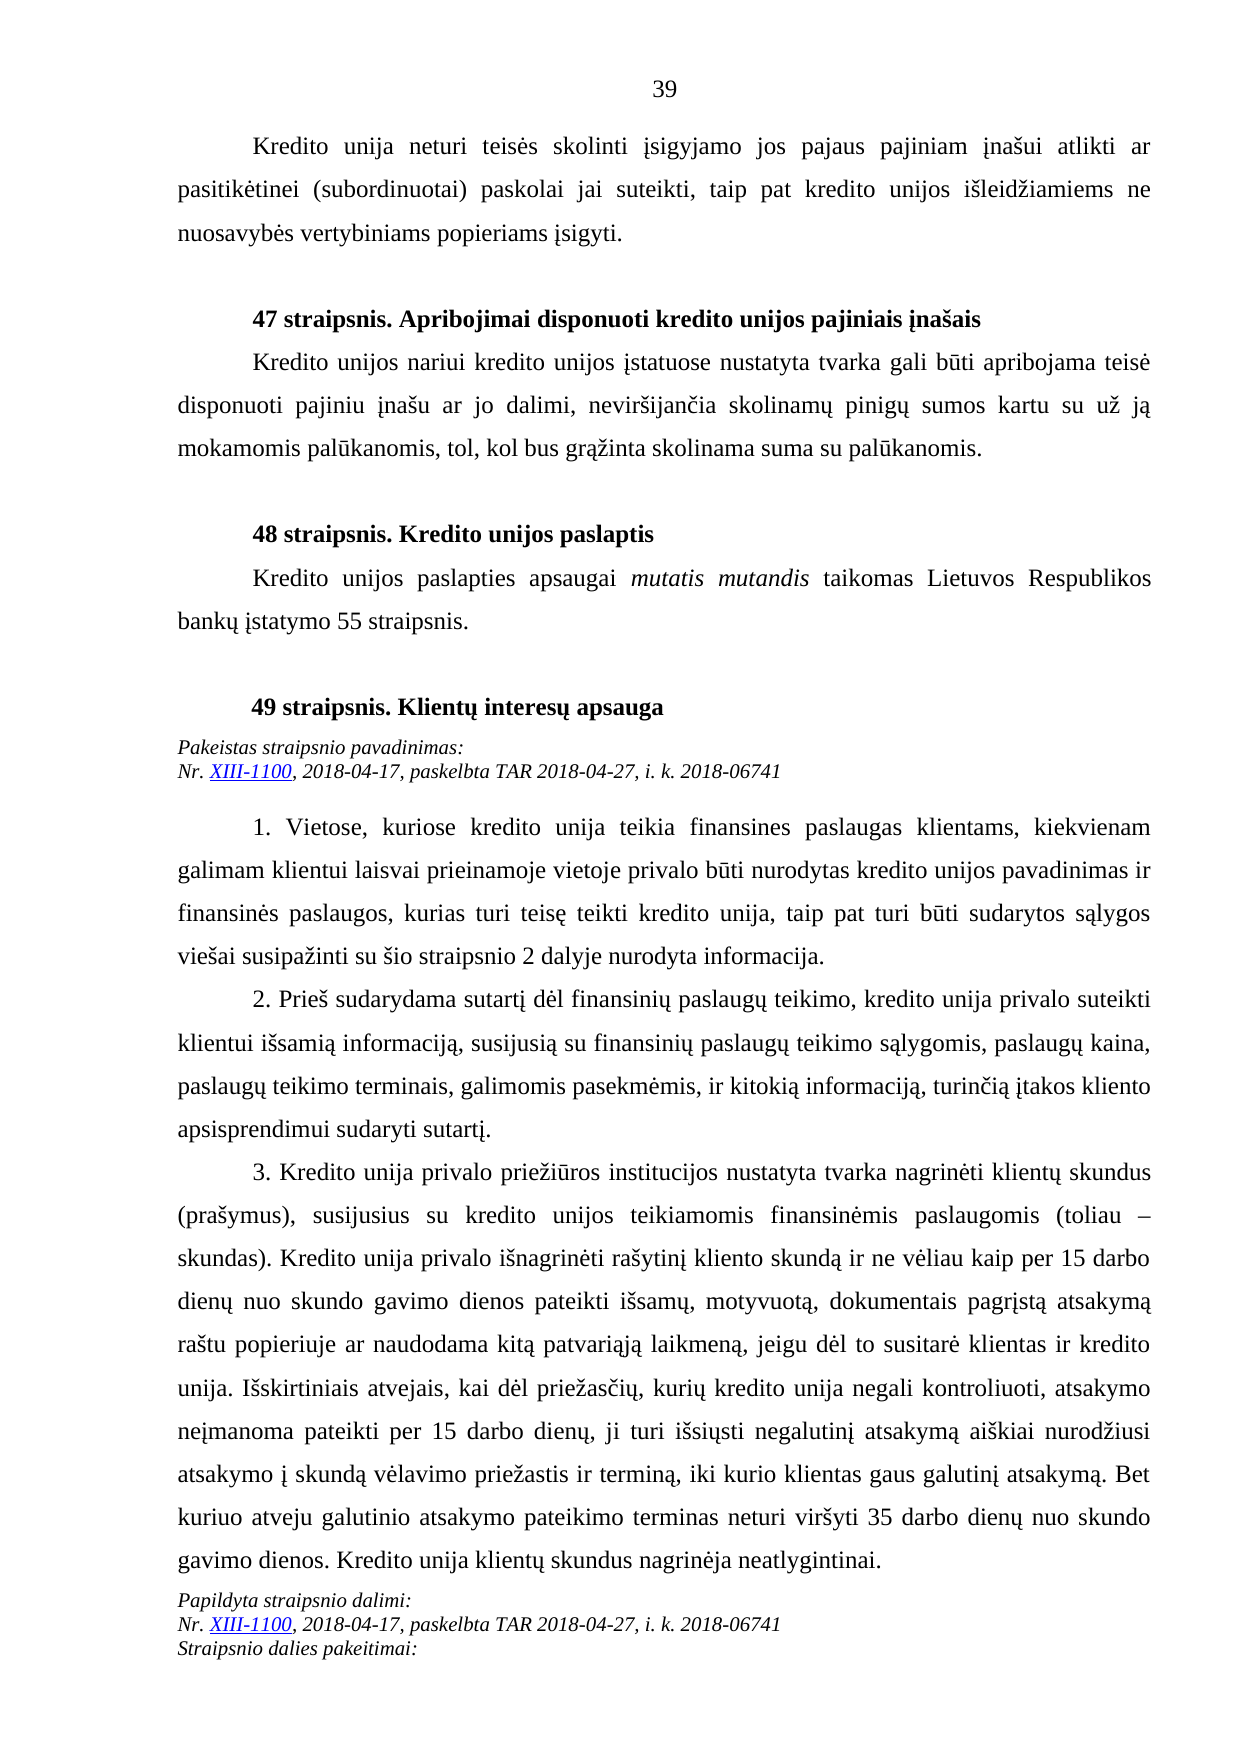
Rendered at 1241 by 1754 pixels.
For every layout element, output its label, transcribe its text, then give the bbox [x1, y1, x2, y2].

text 1. Vietose, kuriose kredito unija teikia finansines paslaugas klientams, kiekvienam galimam klientui laisvai prieinamoje vietoje privalo būti nurodytas kredito unijos pavadinimas ir finansinės paslaugos, kurias turi teisę teikti kredito unija, taip pat turi būti sudarytos sąlygos viešai susipažinti su šio straipsnio 2 dalyje nurodyta informacija. [177, 812, 1152, 970]
text 47 straipsnis. Apribojimai disponuoti kredito unijos pajiniais įnašais [177, 304, 1152, 333]
text Nr. XIII-1100, 2018-04-17, paskelbta TAR 2018-04-27, i. k. 2018-06741 [177, 1612, 1152, 1636]
text 3. Kredito unija privalo priežiūros institucijos nustatyta tvarka nagrinėti klientų skundus (prašymus), susijusius su kredito unijos teikiamomis finansinėmis paslaugomis (toliau – skundas). Kredito unija privalo išnagrinėti rašytinį kliento skundą ir ne vėliau kaip per 15 darbo dienų nuo skundo gavimo dienos pateikti išsamų, motyvuotą, dokumentais pagrįstą atsakymą raštu popieriuje ar naudodama kitą patvariąją laikmeną, jeigu dėl to susitarė klientas ir kredito unija. Išskirtiniais atvejais, kai dėl priežasčių, kurių kredito unija negali kontroliuoti, atsakymo neįmanoma pateikti per 15 darbo dienų, ji turi išsiųsti negalutinį atsakymą aiškiai nurodžiusi atsakymo į skundą vėlavimo priežastis ir terminą, iki kurio klientas gaus galutinį atsakymą. Bet kuriuo atveju galutinio atsakymo pateikimo terminas neturi viršyti 35 darbo dienų nuo skundo gavimo dienos. Kredito unija klientų skundus nagrinėja neatlygintinai. [177, 1157, 1152, 1574]
text Kredito unija neturi teisės skolinti įsigyjamo jos pajaus pajiniam įnašui atlikti ar pasitikėtinei (subordinuotai) paskolai jai suteikti, taip pat kredito unijos išleidžiamiems ne nuosavybės vertybiniams popieriams įsigyti. [177, 131, 1152, 246]
text 48 straipsnis. Kredito unijos paslaptis [177, 519, 1152, 548]
text Papildyta straipsnio dalimi: [177, 1588, 1152, 1612]
text Nr. XIII-1100, 2018-04-17, paskelbta TAR 2018-04-27, i. k. 2018-06741 [177, 759, 1152, 783]
text Kredito unijos nariui kredito unijos įstatuose nustatyta tvarka gali būti apribojama teisė disponuoti pajiniu įnašu ar jo dalimi, neviršijančia skolinamų pinigų sumos kartu su už ją mokamomis palūkanomis, tol, kol bus grąžinta skolinama suma su palūkanomis. [177, 347, 1152, 462]
text Kredito unijos paslapties apsaugai mutatis mutandis taikomas Lietuvos Respublikos bankų įstatymo 55 straipsnis. [177, 563, 1152, 634]
text 49 straipsnis. Klientų interesų apsauga [251, 692, 1152, 721]
text Straipsnio dalies pakeitimai: [177, 1636, 1152, 1660]
text Pakeistas straipsnio pavadinimas: [177, 735, 1152, 759]
text 2. Prieš sudarydama sutartį dėl finansinių paslaugų teikimo, kredito unija privalo suteikti klientui išsamią informaciją, susijusią su finansinių paslaugų teikimo sąlygomis, paslaugų kaina, paslaugų teikimo terminais, galimomis pasekmėmis, ir kitokią informaciją, turinčią įtakos kliento apsisprendimui sudaryti sutartį. [177, 984, 1152, 1143]
